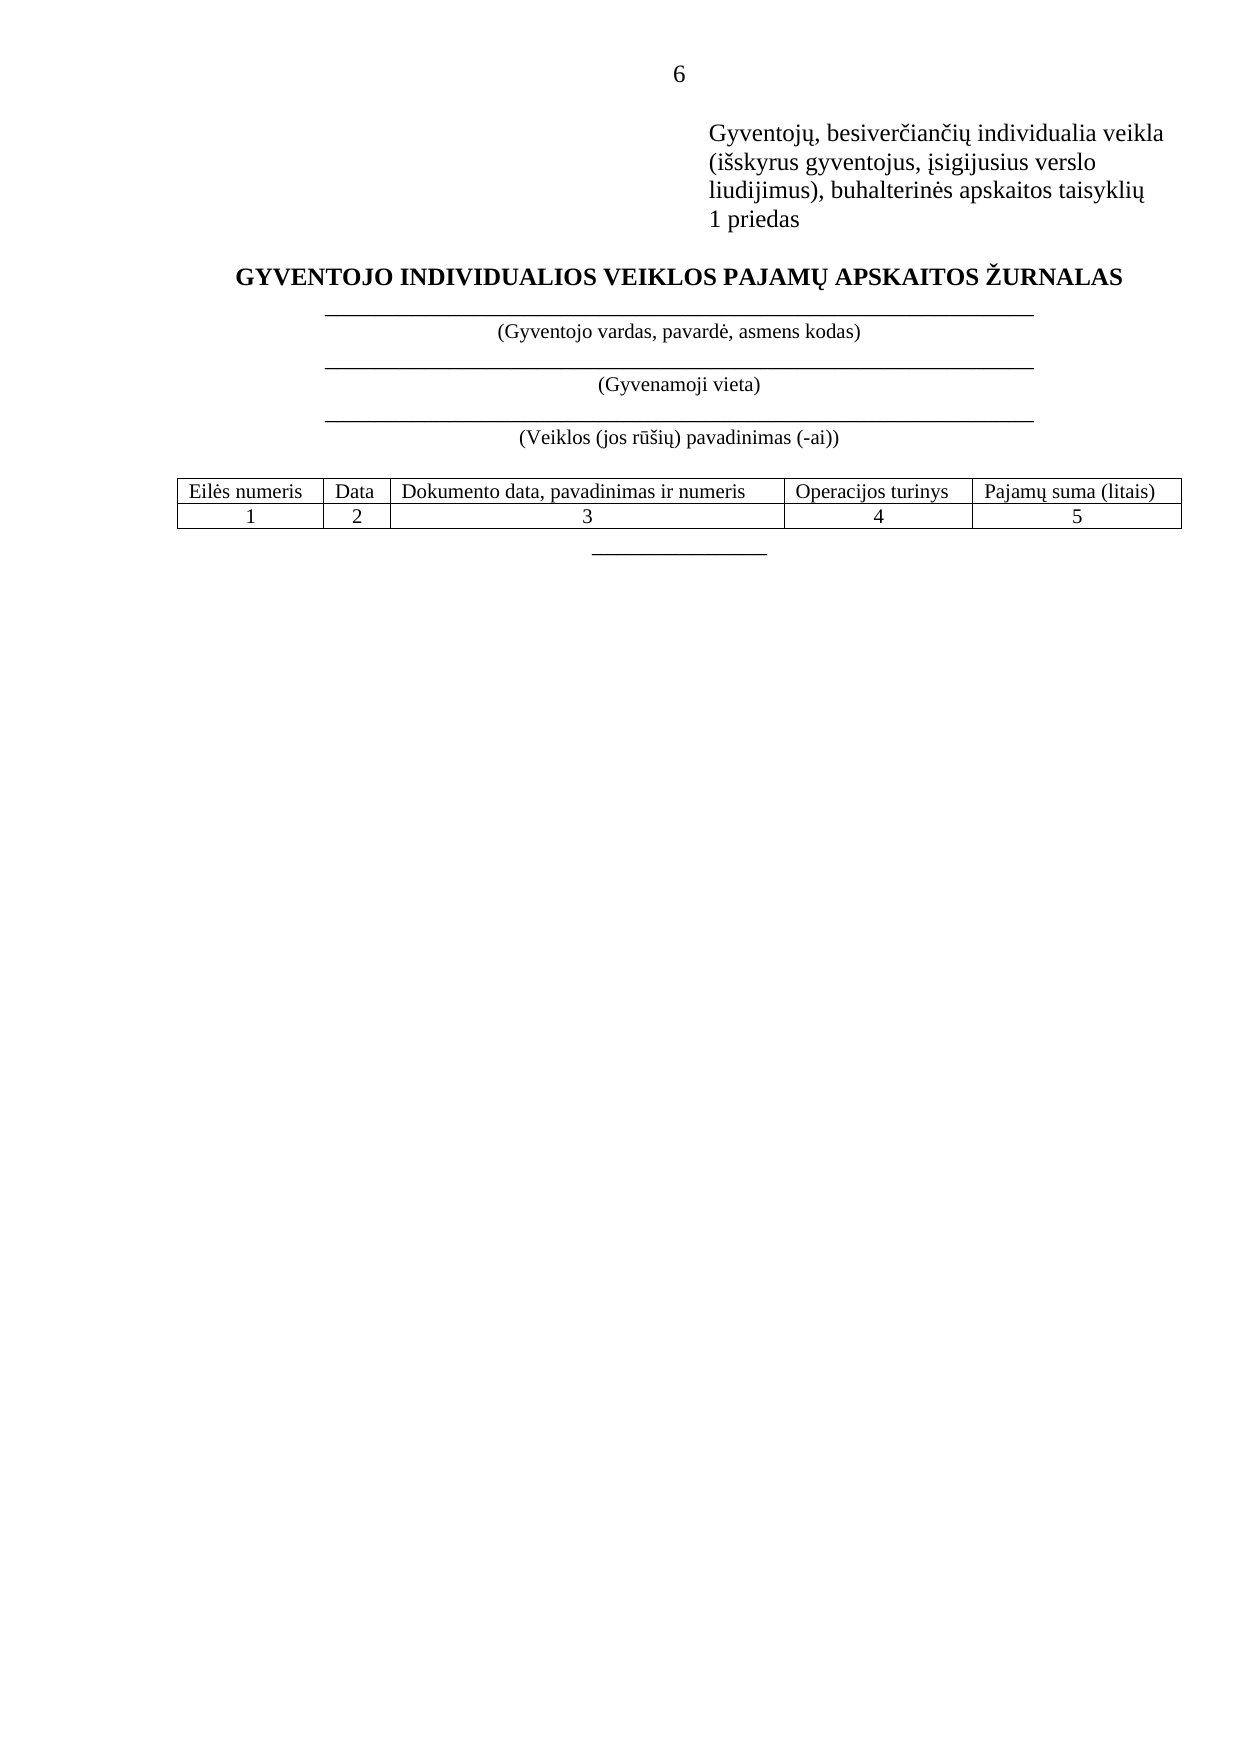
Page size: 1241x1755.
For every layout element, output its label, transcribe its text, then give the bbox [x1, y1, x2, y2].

text liudijimus), buhalterinės apskaitos taisyklių [177, 176, 1181, 204]
table_cell 3 [391, 504, 784, 528]
table_cell 5 [973, 504, 1181, 528]
text (išskyrus gyventojus, įsigijusius verslo [177, 147, 1181, 176]
table_cell 4 [785, 504, 972, 528]
table_header Eilės numeris [178, 479, 323, 503]
text (Gyvenamoji vieta) [177, 372, 1181, 396]
text Gyventojų, besiverčiančių individualia veikla [709, 118, 1181, 147]
table_cell 1 [178, 504, 323, 528]
table_header Operacijos turinys [785, 479, 972, 503]
text 1 priedas [177, 204, 1181, 233]
text ______________ [177, 529, 1181, 558]
table_header Data [324, 479, 390, 503]
table_header Dokumento data, pavadinimas ir numeris [391, 479, 784, 503]
text (Veiklos (jos rūšių) pavadinimas (-ai)) [177, 425, 1181, 449]
table_cell 2 [324, 504, 390, 528]
text (Gyventojo vardas, pavardė, asmens kodas) [177, 319, 1181, 343]
table_header Pajamų suma (litais) [973, 479, 1181, 503]
text GYVENTOJO INDIVIDUALIOS VEIKLOS PAJAMŲ APSKAITOS ŽURNALAS [177, 262, 1181, 291]
